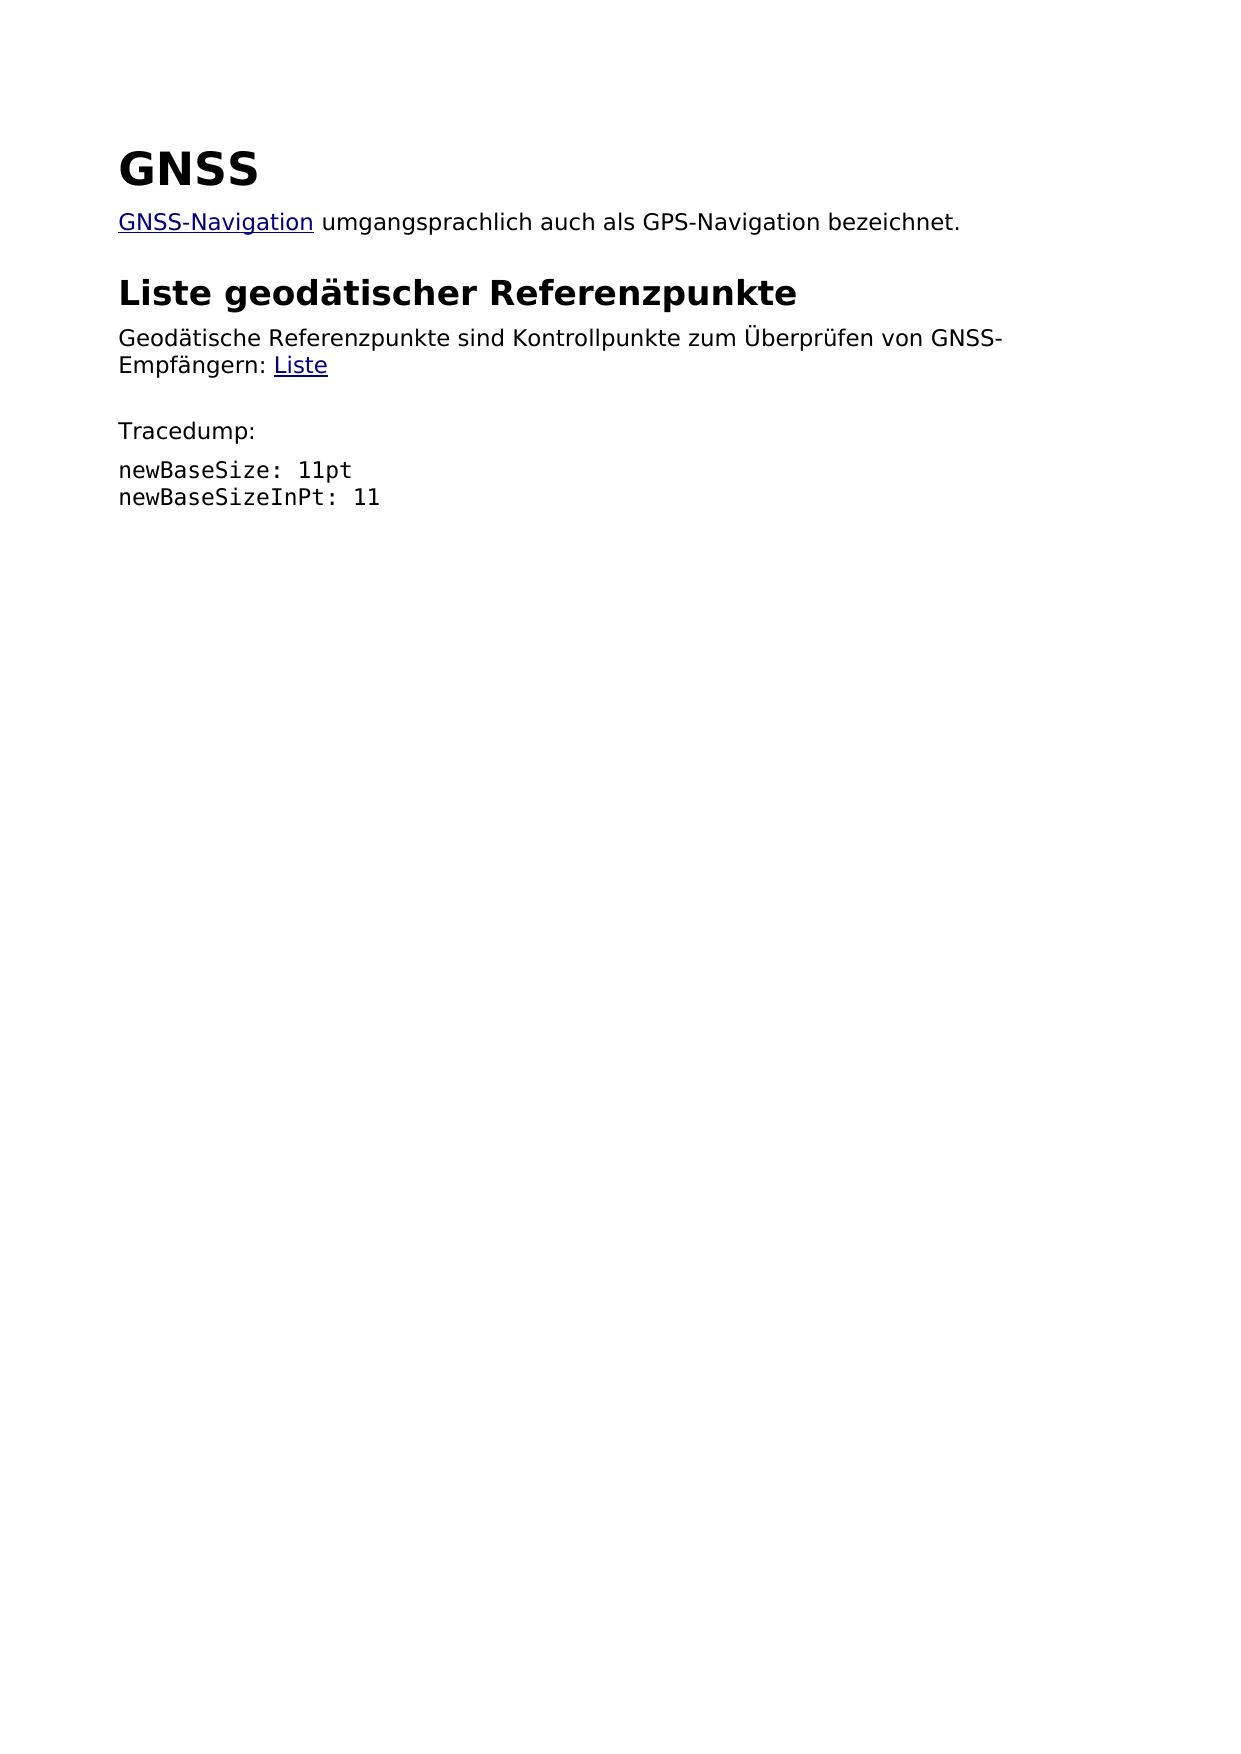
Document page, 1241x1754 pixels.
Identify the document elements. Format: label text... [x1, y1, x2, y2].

text GNSS-Navigation umgangsprachlich auch als GPS-Navigation bezeichnet. [118, 209, 1122, 236]
text newBaseSize: 11pt newBaseSizeInPt: 11 [118, 457, 1122, 511]
subtitle GNSS [118, 143, 1122, 196]
subtitle Liste geodätischer Referenzpunkte [118, 273, 1122, 313]
text Tracedump: [118, 391, 1122, 445]
text Geodätische Referenzpunkte sind Kontrollpunkte zum Überprüfen von GNSS-Empfängern: Liste [118, 326, 1122, 379]
